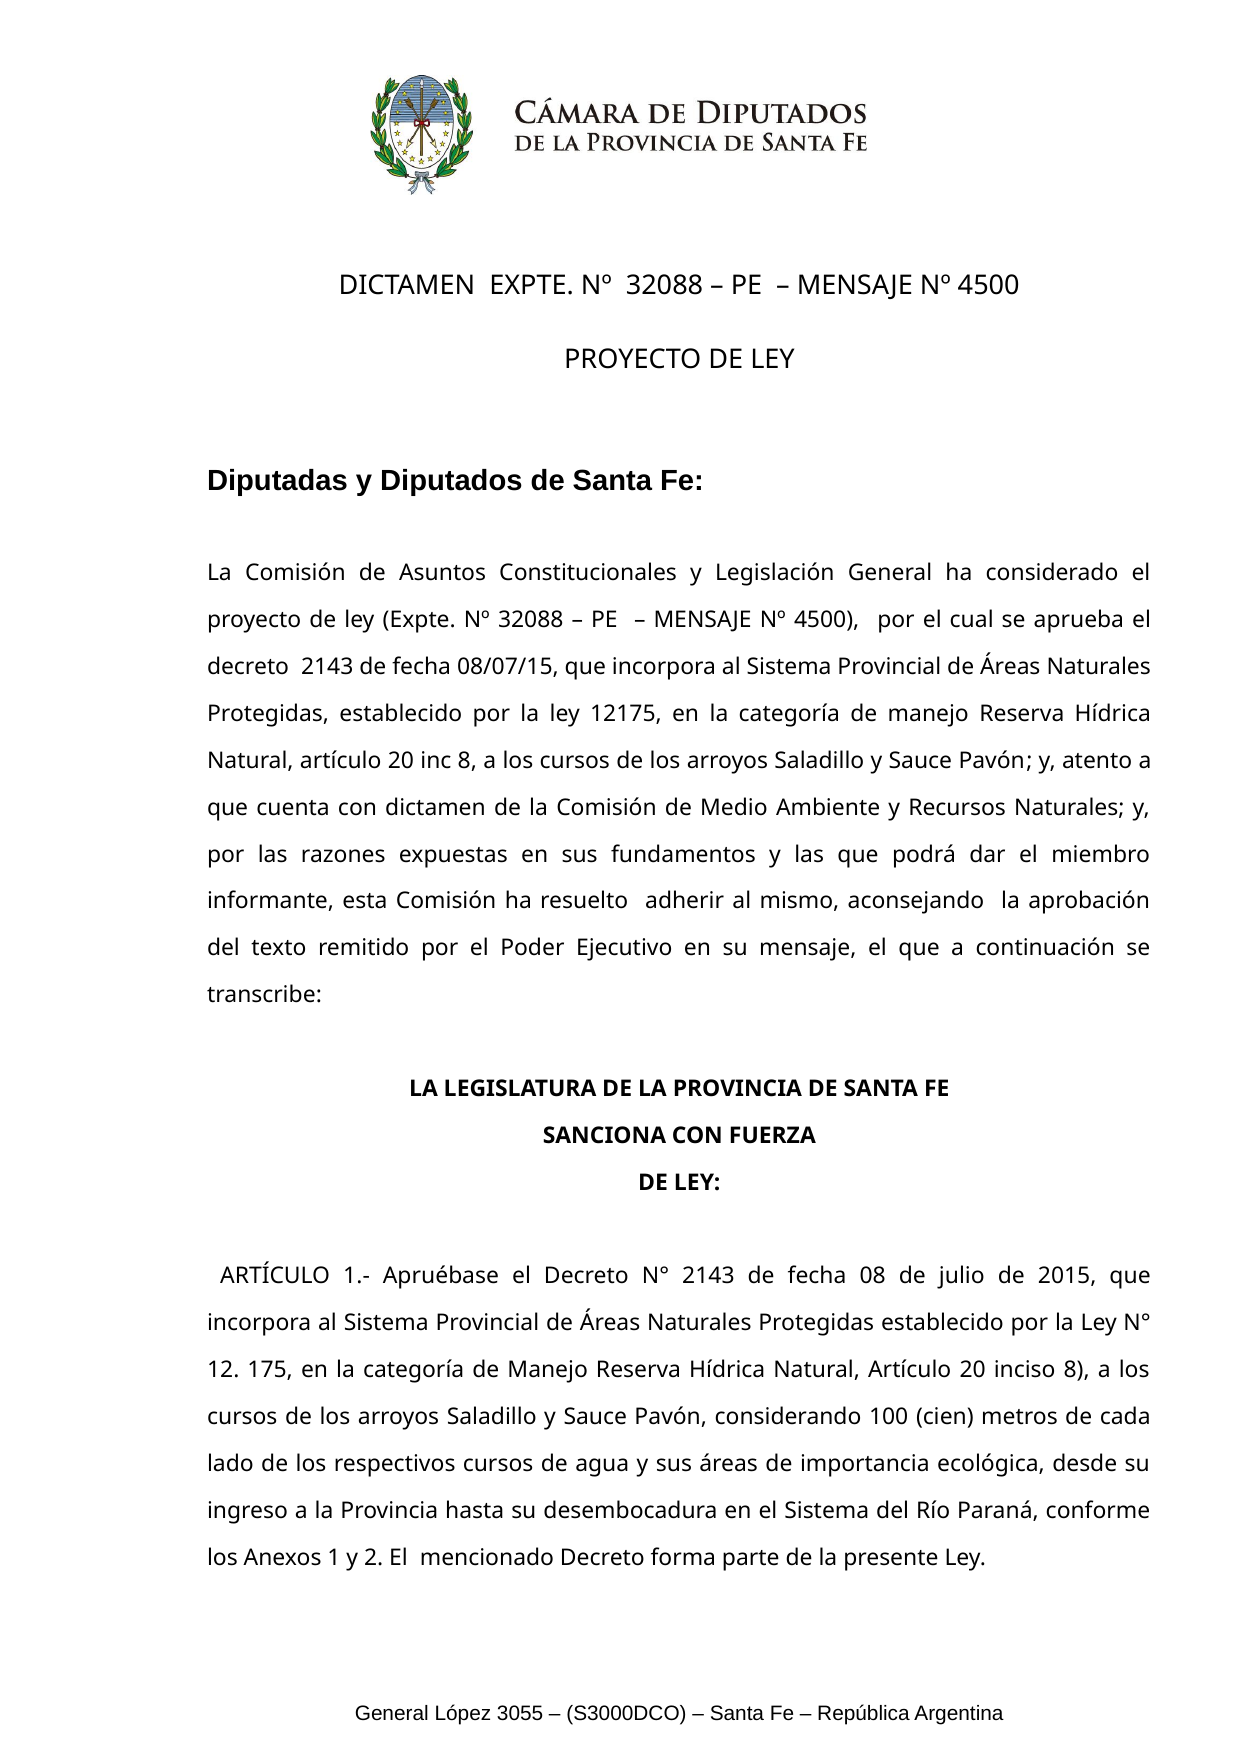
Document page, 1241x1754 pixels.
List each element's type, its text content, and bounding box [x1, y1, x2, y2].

text PROYECTO DE LEY [207, 339, 1152, 376]
text DICTAMEN EXPTE. Nº 32088 – PE – MENSAJE Nº 4500 [207, 265, 1152, 302]
picture [370, 75, 867, 199]
text SANCIONA CON FUERZA [207, 1119, 1152, 1150]
text La Comisión de Asuntos Constitucionales y Legislación General ha considerado el proyecto de ley (Expte. Nº 32088 – PE – MENSAJE Nº 4500), por el cual se aprueba el decreto 2143 de fecha 08/07/15, que incorpora al Sistema Provincial de Áreas Naturales Protegidas, establecido por la ley 12175, en la categoría de manejo Reserva Hídrica Natural, artículo 20 inc 8, a los cursos de los arroyos Saladillo y Sauce Pavón; y, atento a que cuenta con dictamen de la Comisión de Medio Ambiente y Recursos Naturales; y, por las razones expuestas en sus fundamentos y las que podrá dar el miembro informante, esta Comisión ha resuelto adherir al mismo, aconsejando la aprobación del texto remitido por el Poder Ejecutivo en su mensaje, el que a continuación se transcribe: [207, 556, 1152, 1009]
text DE LEY: [207, 1166, 1152, 1197]
text LA LEGISLATURA DE LA PROVINCIA DE SANTA FE [207, 1072, 1152, 1103]
subtitle Diputadas y Diputados de Santa Fe: [207, 463, 1152, 497]
text ARTÍCULO 1.- Apruébase el Decreto N° 2143 de fecha 08 de julio de 2015, que incorpora al Sistema Provincial de Áreas Naturales Protegidas establecido por la Ley N° 12. 175, en la categoría de Manejo Reserva Hídrica Natural, Artículo 20 inciso 8), a los cursos de los arroyos Saladillo y Sauce Pavón, considerando 100 (cien) metros de cada lado de los respectivos cursos de agua y sus áreas de importancia ecológica, desde su ingreso a la Provincia hasta su desembocadura en el Sistema del Río Paraná, conforme los Anexos 1 y 2. El mencionado Decreto forma parte de la presente Ley. [207, 1259, 1152, 1572]
